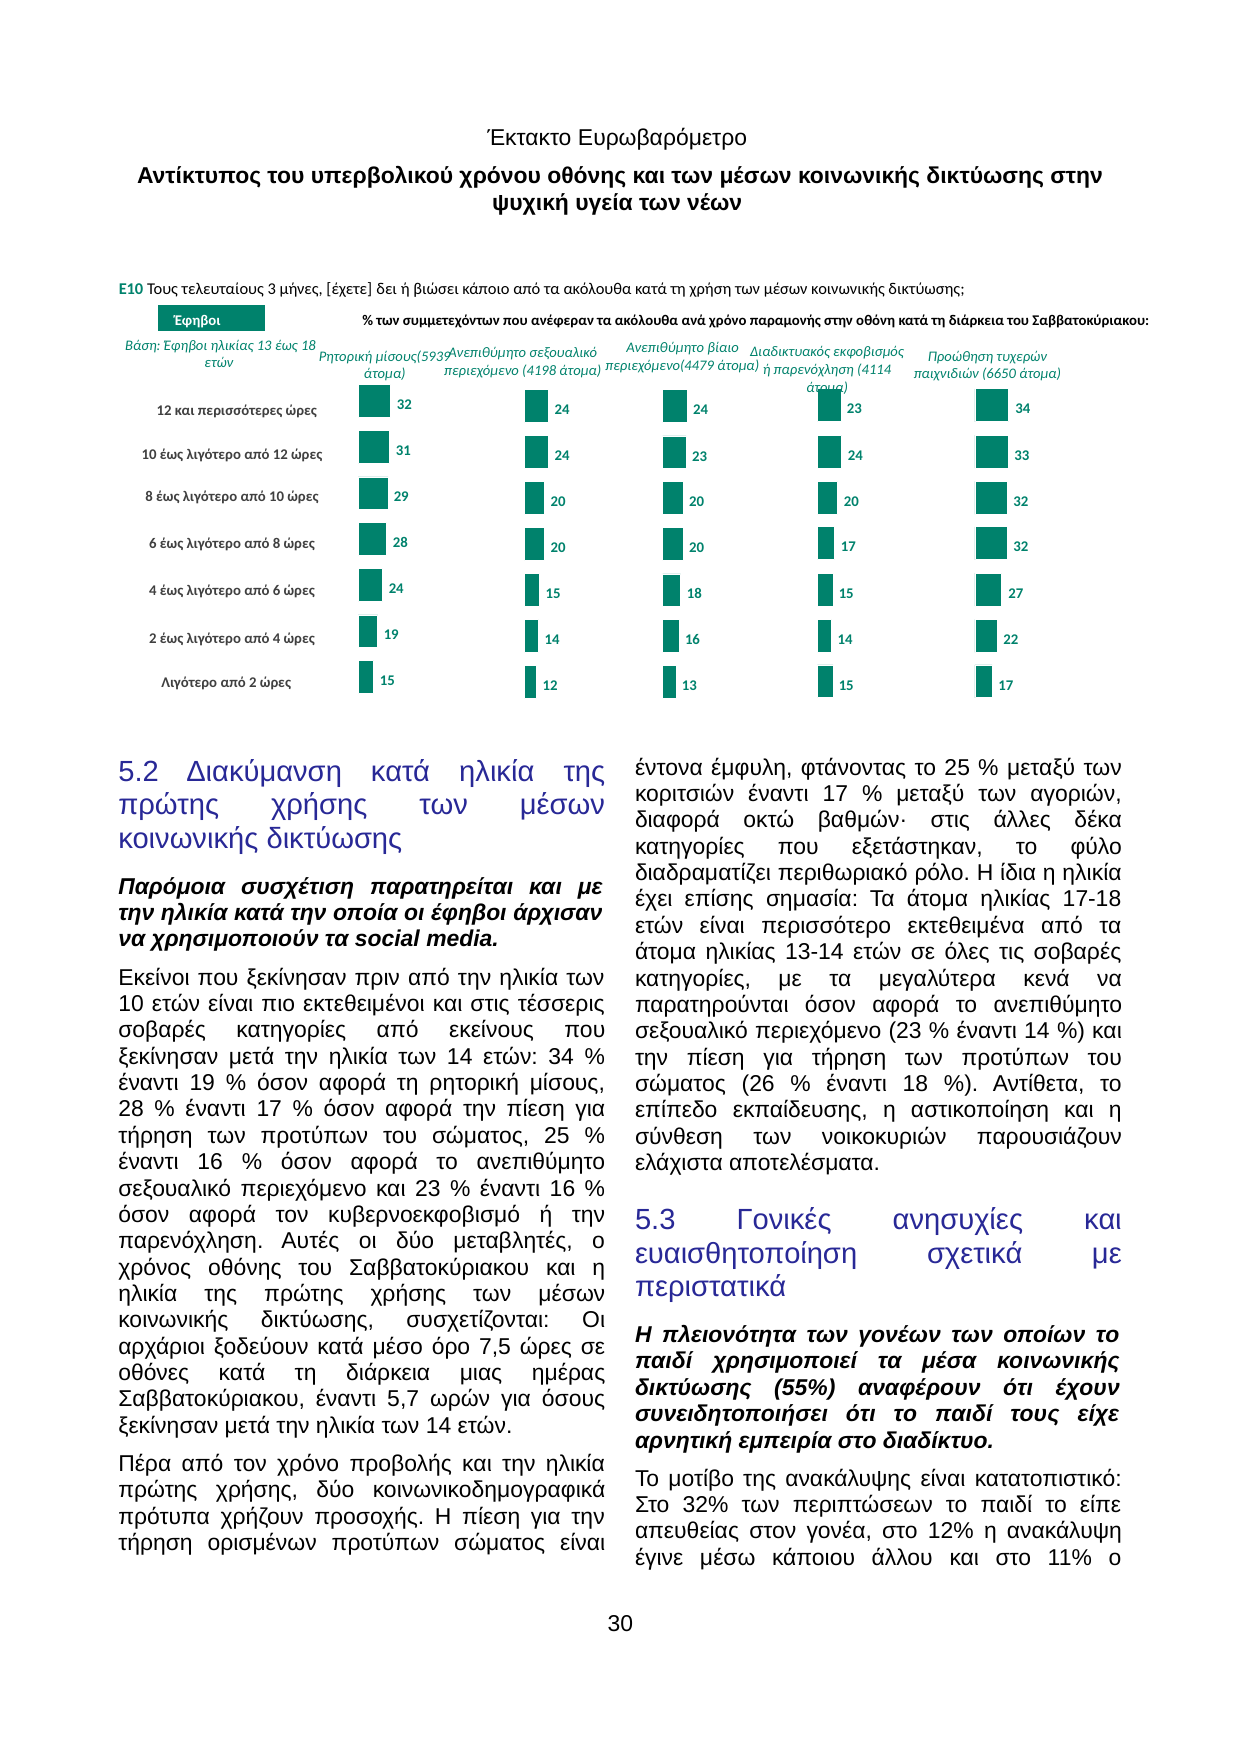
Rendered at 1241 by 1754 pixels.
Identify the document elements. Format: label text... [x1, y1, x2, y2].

subtitle 5.2 Διακύμανση κατά ηλικία της πρώτης χρήσης των μέσων κοινωνικής δικτύωσης [118, 265, 605, 854]
subtitle 5.3 Γονικές ανησυχίες και ευαισθητοποίηση σχετικά με περιστατικά [635, 1202, 1122, 1303]
text Εκείνοι που ξεκίνησαν πριν από την ηλικία των 10 ετών είναι πιο εκτεθειμένοι και στις τέσσερις σοβαρές κατηγορίες από εκείνους που ξεκίνησαν μετά την ηλικία των 14 ετών: 34 % έναντι 19 % όσον αφορά τη ρητορική μίσους, 28 % έναντι 17 % όσον αφορά την πίεση για τήρηση των προτύπων του σώματος, 25 % έναντι 16 % όσον αφορά το ανεπιθύμητο σεξουαλικό περιεχόμενο και 23 % έναντι 16 % όσον αφορά τον κυβερνοεκφοβισμό ή την παρενόχληση. Αυτές οι δύο μεταβλητές, ο χρόνος οθόνης του Σαββατοκύριακου και η ηλικία της πρώτης χρήσης των μέσων κοινωνικής δικτύωσης, συσχετίζονται: Οι αρχάριοι ξοδεύουν κατά μέσο όρο 7,5 ώρες σε οθόνες κατά τη διάρκεια μιας ημέρας Σαββατοκύριακου, έναντι 5,7 ωρών για όσους ξεκίνησαν μετά την ηλικία των 14 ετών. [118, 964, 605, 1438]
text Παρόμοια συσχέτιση παρατηρείται και με την ηλικία κατά την οποία οι έφηβοι άρχισαν να χρησιμοποιούν τα social media. [118, 873, 605, 952]
text Πέρα από τον χρόνο προβολής και την ηλικία πρώτης χρήσης, δύο κοινωνικοδημογραφικά πρότυπα χρήζουν προσοχής. Η πίεση για την τήρηση ορισμένων προτύπων σώματος είναι έντονα έμφυλη, φτάνοντας το 25 % μεταξύ των κοριτσιών έναντι 17 % μεταξύ των αγοριών, διαφορά οκτώ βαθμών· στις άλλες δέκα κατηγορίες που εξετάστηκαν, το φύλο διαδραματίζει περιθωριακό ρόλο. Η ίδια η ηλικία έχει επίσης σημασία: Τα άτομα ηλικίας 17-18 ετών είναι περισσότερο εκτεθειμένα από τα άτομα ηλικίας 13-14 ετών σε όλες τις σοβαρές κατηγορίες, με τα μεγαλύτερα κενά να παρατηρούνται όσον αφορά το ανεπιθύμητο σεξουαλικό περιεχόμενο (23 % έναντι 14 %) και την πίεση για τήρηση των προτύπων του σώματος (26 % έναντι 18 %). Αντίθετα, το επίπεδο εκπαίδευσης, η αστικοποίηση και η σύνθεση των νοικοκυριών παρουσιάζουν ελάχιστα αποτελέσματα. [118, 1450, 605, 1555]
text Πέρα από τον χρόνο προβολής και την ηλικία πρώτης χρήσης, δύο κοινωνικοδημογραφικά πρότυπα χρήζουν προσοχής. Η πίεση για την τήρηση ορισμένων προτύπων σώματος είναι έντονα έμφυλη, φτάνοντας το 25 % μεταξύ των κοριτσιών έναντι 17 % μεταξύ των αγοριών, διαφορά οκτώ βαθμών· στις άλλες δέκα κατηγορίες που εξετάστηκαν, το φύλο διαδραματίζει περιθωριακό ρόλο. Η ίδια η ηλικία έχει επίσης σημασία: Τα άτομα ηλικίας 17-18 ετών είναι περισσότερο εκτεθειμένα από τα άτομα ηλικίας 13-14 ετών σε όλες τις σοβαρές κατηγορίες, με τα μεγαλύτερα κενά να παρατηρούνται όσον αφορά το ανεπιθύμητο σεξουαλικό περιεχόμενο (23 % έναντι 14 %) και την πίεση για τήρηση των προτύπων του σώματος (26 % έναντι 18 %). Αντίθετα, το επίπεδο εκπαίδευσης, η αστικοποίηση και η σύνθεση των νοικοκυριών παρουσιάζουν ελάχιστα αποτελέσματα. [635, 265, 1122, 1175]
text Το μοτίβο της ανακάλυψης είναι κατατοπιστικό: Στο 32% των περιπτώσεων το παιδί το είπε απευθείας στον γονέα, στο 12% η ανακάλυψη έγινε μέσω κάποιου άλλου και στο 11% ο [635, 1465, 1122, 1570]
text Η πλειονότητα των γονέων των οποίων το παιδί χρησιμοποιεί τα μέσα κοινωνικής δικτύωσης (55%) αναφέρουν ότι έχουν συνειδητοποιήσει ότι το παιδί τους είχε αρνητική εμπειρία στο διαδίκτυο. [635, 1321, 1122, 1453]
